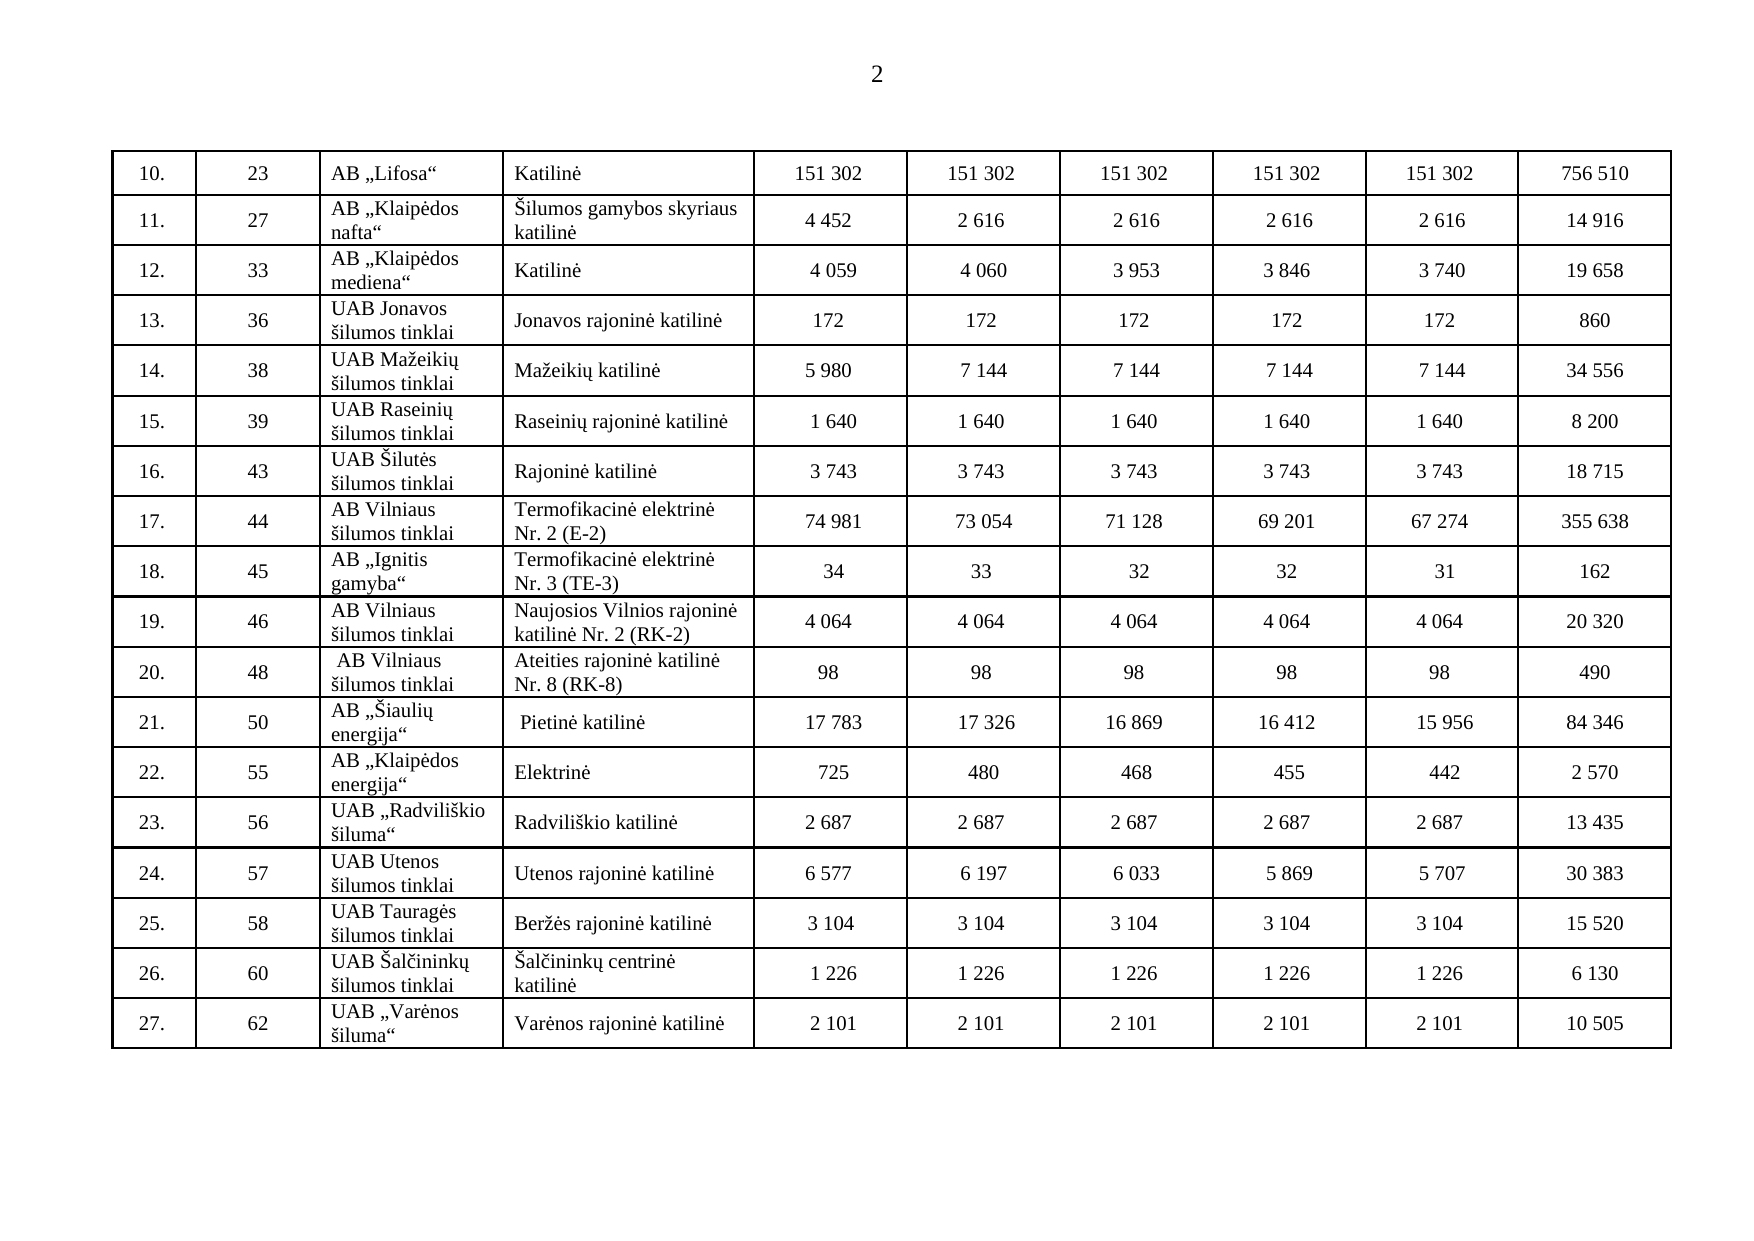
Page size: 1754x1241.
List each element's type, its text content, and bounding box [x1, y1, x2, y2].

table_cell Šalčininkų centrinė katilinė [504, 949, 753, 997]
table_cell 151 302 [1367, 152, 1517, 194]
table_cell 162 [1519, 547, 1670, 595]
table_cell 98 [755, 648, 906, 696]
table_cell 1 640 [1214, 397, 1365, 445]
table_cell UAB Šalčininkų šilumos tinklai [321, 949, 502, 997]
table_cell 3 104 [1214, 899, 1365, 947]
table_cell Termofikacinė elektrinė Nr. 2 (E-2) [504, 497, 753, 545]
table_cell 1 226 [1061, 949, 1212, 997]
table_cell 4 064 [1214, 598, 1365, 646]
table_cell UAB Mažeikių šilumos tinklai [321, 346, 502, 394]
table_cell 24. [114, 849, 195, 897]
table_cell 151 302 [1214, 152, 1365, 194]
table_cell 16 412 [1214, 698, 1365, 746]
table_cell 6 033 [1061, 849, 1212, 897]
table_cell 3 743 [1367, 447, 1517, 495]
table_cell 21. [114, 698, 195, 746]
table_cell 19. [114, 598, 195, 646]
table_cell 33 [197, 246, 319, 294]
table_cell 455 [1214, 748, 1365, 796]
table_cell 74 981 [755, 497, 906, 545]
table_cell 16. [114, 447, 195, 495]
table_cell Termofikacinė elektrinė Nr. 3 (TE-3) [504, 547, 753, 595]
table_cell 20 320 [1519, 598, 1670, 646]
table_cell 2 101 [908, 999, 1059, 1047]
table_cell Jonavos rajoninė katilinė [504, 296, 753, 344]
table_cell 4 064 [755, 598, 906, 646]
table_cell Ateities rajoninė katilinė Nr. 8 (RK-8) [504, 648, 753, 696]
table_cell Beržės rajoninė katilinė [504, 899, 753, 947]
table_cell 39 [197, 397, 319, 445]
table_cell UAB Utenos šilumos tinklai [321, 849, 502, 897]
table_cell Naujosios Vilnios rajoninė katilinė Nr. 2 (RK-2) [504, 598, 753, 646]
table_cell 69 201 [1214, 497, 1365, 545]
table_cell 1 226 [1367, 949, 1517, 997]
table_cell Utenos rajoninė katilinė [504, 849, 753, 897]
table_cell 17 783 [755, 698, 906, 746]
table_cell 38 [197, 346, 319, 394]
table_cell UAB Raseinių šilumos tinklai [321, 397, 502, 445]
table_cell 1 226 [1214, 949, 1365, 997]
table_cell 1 226 [908, 949, 1059, 997]
table_cell 172 [1214, 296, 1365, 344]
table_cell 490 [1519, 648, 1670, 696]
table_cell 2 687 [1214, 798, 1365, 846]
table_cell 2 570 [1519, 748, 1670, 796]
table_cell 22. [114, 748, 195, 796]
table_cell 17 326 [908, 698, 1059, 746]
table_cell 7 144 [1214, 346, 1365, 394]
table_cell 10. [114, 152, 195, 194]
table_cell 60 [197, 949, 319, 997]
table_cell 3 743 [1061, 447, 1212, 495]
table_cell 23. [114, 798, 195, 846]
table_cell 43 [197, 447, 319, 495]
table_cell 13. [114, 296, 195, 344]
table_cell 55 [197, 748, 319, 796]
table_cell UAB „Radviliškio šiluma“ [321, 798, 502, 846]
table_cell AB „Klaipėdos mediena“ [321, 246, 502, 294]
table_cell Radviliškio katilinė [504, 798, 753, 846]
table_cell 31 [1367, 547, 1517, 595]
table_cell 2 616 [1061, 196, 1212, 244]
table_cell 3 740 [1367, 246, 1517, 294]
table_cell 20. [114, 648, 195, 696]
table_cell 3 846 [1214, 246, 1365, 294]
table_cell 1 640 [908, 397, 1059, 445]
table_cell 27. [114, 999, 195, 1047]
table_cell AB Vilniaus šilumos tinklai [321, 497, 502, 545]
table_cell 4 064 [908, 598, 1059, 646]
table_cell 62 [197, 999, 319, 1047]
table_cell Pietinė katilinė [504, 698, 753, 746]
table_cell 172 [1061, 296, 1212, 344]
table_cell 172 [755, 296, 906, 344]
table_cell 36 [197, 296, 319, 344]
table_cell 46 [197, 598, 319, 646]
table_cell 34 556 [1519, 346, 1670, 394]
table_cell 98 [908, 648, 1059, 696]
table_cell 23 [197, 152, 319, 194]
table_cell 468 [1061, 748, 1212, 796]
table_cell 71 128 [1061, 497, 1212, 545]
table_cell 30 383 [1519, 849, 1670, 897]
table_cell AB „Klaipėdos energija“ [321, 748, 502, 796]
table_cell UAB Jonavos šilumos tinklai [321, 296, 502, 344]
table_cell 151 302 [1061, 152, 1212, 194]
table_cell 7 144 [908, 346, 1059, 394]
table_cell 16 869 [1061, 698, 1212, 746]
table_cell 3 104 [1367, 899, 1517, 947]
table_cell 57 [197, 849, 319, 897]
table_cell 98 [1061, 648, 1212, 696]
table_cell 2 101 [755, 999, 906, 1047]
table_cell 14. [114, 346, 195, 394]
table_cell 67 274 [1367, 497, 1517, 545]
table_cell 17. [114, 497, 195, 545]
table_cell 172 [908, 296, 1059, 344]
table_cell 32 [1214, 547, 1365, 595]
table_cell 26. [114, 949, 195, 997]
table_cell 84 346 [1519, 698, 1670, 746]
table_cell 14 916 [1519, 196, 1670, 244]
table_cell 2 687 [908, 798, 1059, 846]
table_cell 3 104 [1061, 899, 1212, 947]
table_cell AB „Šiaulių energija“ [321, 698, 502, 746]
table_cell Mažeikių katilinė [504, 346, 753, 394]
table_cell 11. [114, 196, 195, 244]
table_cell 48 [197, 648, 319, 696]
table_cell UAB Šilutės šilumos tinklai [321, 447, 502, 495]
table_cell 3 743 [1214, 447, 1365, 495]
table_cell UAB Tauragės šilumos tinklai [321, 899, 502, 947]
table_cell 442 [1367, 748, 1517, 796]
table_cell 2 687 [1367, 798, 1517, 846]
table_cell 2 687 [1061, 798, 1212, 846]
table_cell 4 452 [755, 196, 906, 244]
table_cell 98 [1214, 648, 1365, 696]
table_cell 6 577 [755, 849, 906, 897]
table_cell 13 435 [1519, 798, 1670, 846]
table_cell 725 [755, 748, 906, 796]
table_cell 3 104 [908, 899, 1059, 947]
table_cell 32 [1061, 547, 1212, 595]
table_cell 2 101 [1214, 999, 1365, 1047]
table_cell 25. [114, 899, 195, 947]
table_cell 56 [197, 798, 319, 846]
table_cell 151 302 [908, 152, 1059, 194]
table_cell 172 [1367, 296, 1517, 344]
table_cell AB „Klaipėdos nafta“ [321, 196, 502, 244]
table_cell 4 060 [908, 246, 1059, 294]
table_cell 6 130 [1519, 949, 1670, 997]
table_cell 15. [114, 397, 195, 445]
table_cell 3 743 [755, 447, 906, 495]
table_cell 860 [1519, 296, 1670, 344]
table_cell 3 743 [908, 447, 1059, 495]
table_cell 19 658 [1519, 246, 1670, 294]
table_cell 15 956 [1367, 698, 1517, 746]
table_cell 355 638 [1519, 497, 1670, 545]
table_cell 44 [197, 497, 319, 545]
table_cell 18. [114, 547, 195, 595]
table_cell Rajoninė katilinė [504, 447, 753, 495]
table_cell 34 [755, 547, 906, 595]
table_cell 3 104 [755, 899, 906, 947]
table_cell 1 640 [1061, 397, 1212, 445]
table_cell 4 059 [755, 246, 906, 294]
table_cell AB Vilniaus šilumos tinklai [321, 598, 502, 646]
table_cell Šilumos gamybos skyriaus katilinė [504, 196, 753, 244]
table_cell 2 616 [908, 196, 1059, 244]
table_cell 2 101 [1367, 999, 1517, 1047]
table_cell 33 [908, 547, 1059, 595]
table_cell UAB „Varėnos šiluma“ [321, 999, 502, 1047]
table_cell 1 640 [755, 397, 906, 445]
table_cell 5 707 [1367, 849, 1517, 897]
table_cell 3 953 [1061, 246, 1212, 294]
table_cell 8 200 [1519, 397, 1670, 445]
table_cell AB „Ignitis gamyba“ [321, 547, 502, 595]
table_cell Katilinė [504, 152, 753, 194]
table_cell 5 869 [1214, 849, 1365, 897]
table_cell Varėnos rajoninė katilinė [504, 999, 753, 1047]
table_cell 2 616 [1367, 196, 1517, 244]
table_cell 6 197 [908, 849, 1059, 897]
table_cell 7 144 [1367, 346, 1517, 394]
table_cell Elektrinė [504, 748, 753, 796]
table_cell 73 054 [908, 497, 1059, 545]
table_cell AB „Lifosa“ [321, 152, 502, 194]
table_cell 4 064 [1367, 598, 1517, 646]
table_cell 15 520 [1519, 899, 1670, 947]
table_cell 4 064 [1061, 598, 1212, 646]
table_cell 18 715 [1519, 447, 1670, 495]
table_cell 58 [197, 899, 319, 947]
table_cell 756 510 [1519, 152, 1670, 194]
table_cell 98 [1367, 648, 1517, 696]
table_cell 151 302 [755, 152, 906, 194]
table_cell 2 616 [1214, 196, 1365, 244]
table_cell Katilinė [504, 246, 753, 294]
table_cell 2 687 [755, 798, 906, 846]
table_cell 50 [197, 698, 319, 746]
table_cell 10 505 [1519, 999, 1670, 1047]
table_cell Raseinių rajoninė katilinė [504, 397, 753, 445]
table_cell 5 980 [755, 346, 906, 394]
table_cell 7 144 [1061, 346, 1212, 394]
table_cell 2 101 [1061, 999, 1212, 1047]
table_cell 45 [197, 547, 319, 595]
table_cell 1 640 [1367, 397, 1517, 445]
table_cell 27 [197, 196, 319, 244]
table_cell 12. [114, 246, 195, 294]
table_cell 480 [908, 748, 1059, 796]
table_cell AB Vilniaus šilumos tinklai [321, 648, 502, 696]
table_cell 1 226 [755, 949, 906, 997]
